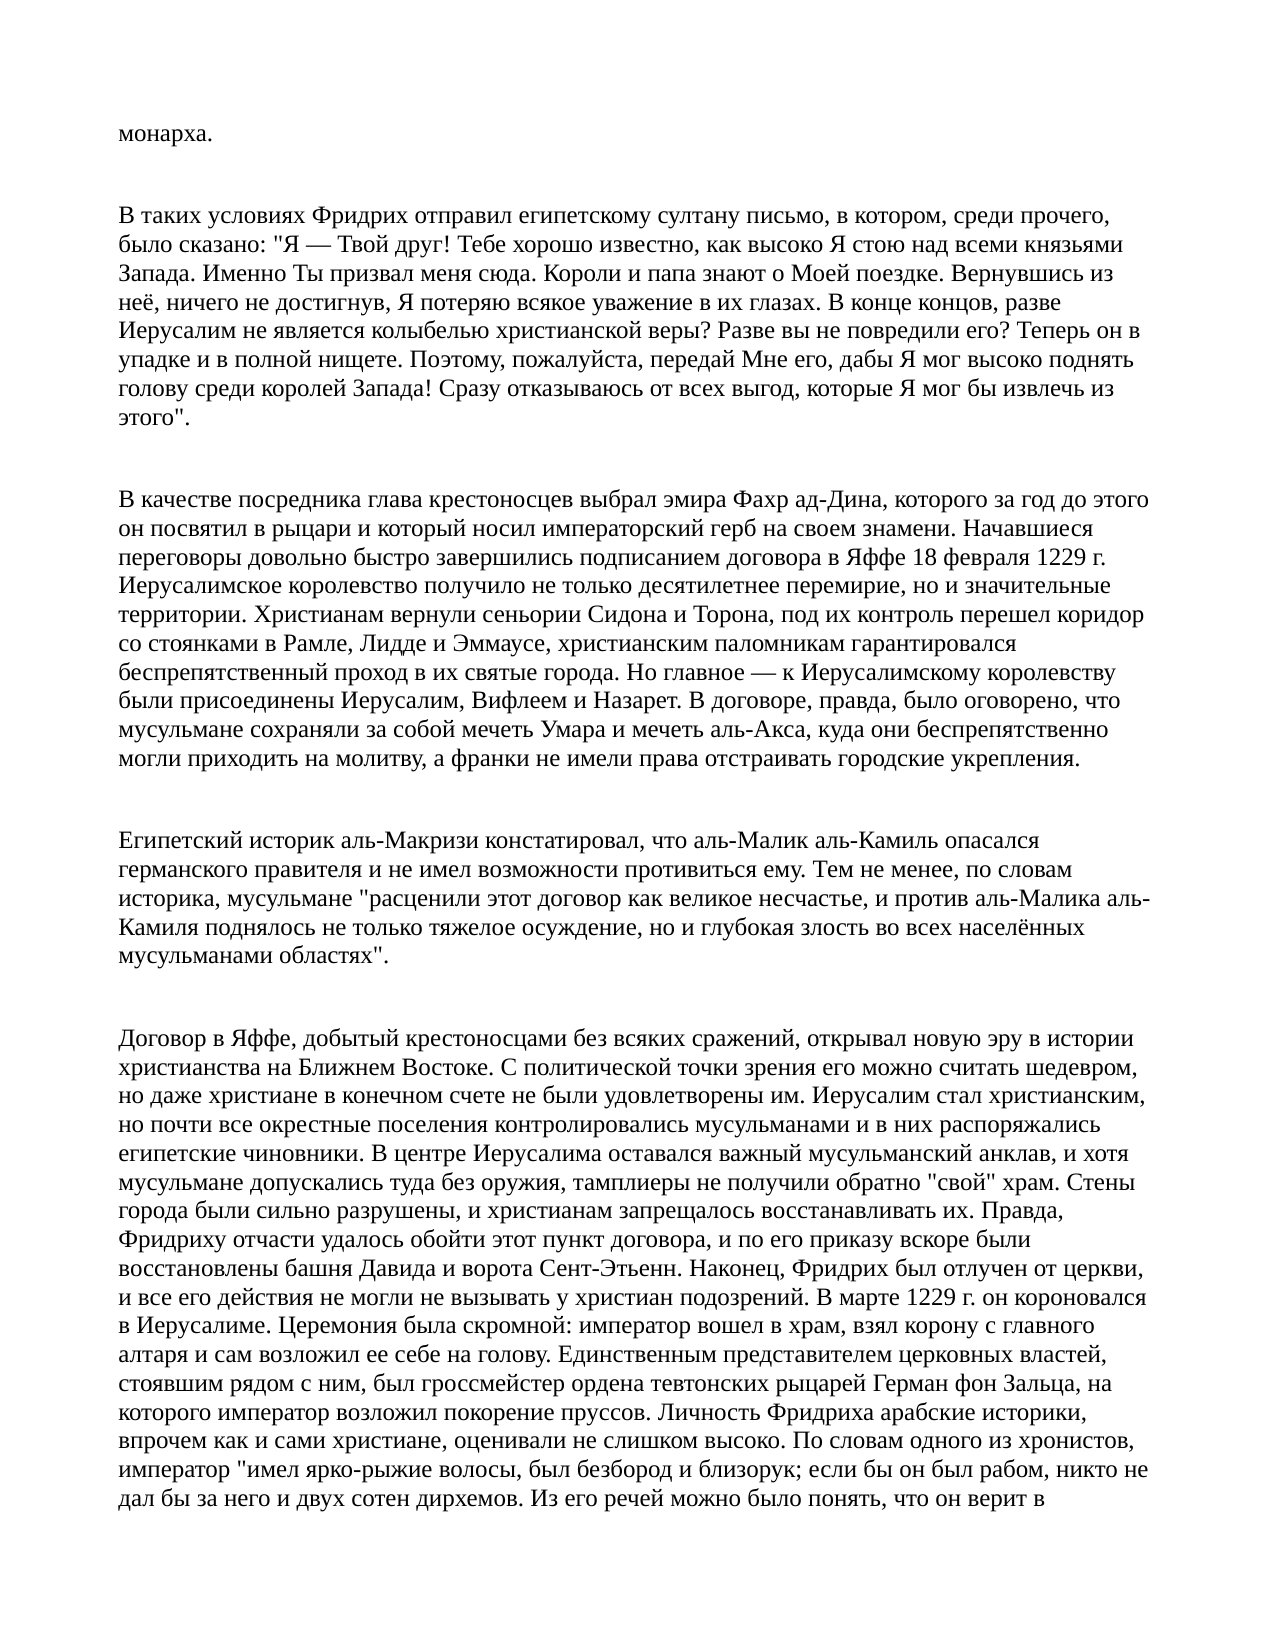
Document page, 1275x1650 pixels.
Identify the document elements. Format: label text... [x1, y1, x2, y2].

text В качестве посредника глава крестоносцев выбрал эмира Фахр ад-Дина, которого за год до этого он посвятил в рыцари и который носил императорский герб на своем знамени. Начавшиеся переговоры довольно быстро завершились подписанием договора в Яффе 18 февраля 1229 г. Иерусалимское королевство получило не только десятилетнее перемирие, но и значительные территории. Христианам вернули сеньории Сидона и Торона, под их контроль перешел коридор со стоянками в Рамле, Лидде и Эммаусе, христианским паломникам гарантировался беспрепятственный проход в их святые города. Но главное — к Иерусалимскому королевству были присоединены Иерусалим, Вифлеем и Назарет. В договоре, правда, было оговорено, что мусульмане сохраняли за собой мечеть Умара и мечеть аль-Акса, куда они беспрепятственно могли приходить на молитву, а франки не имели права отстраивать городские укрепления. [118, 484, 1157, 772]
text Договор в Яффе, добытый крестоносцами без всяких сражений, открывал новую эру в истории христианства на Ближнем Востоке. С политической точки зрения его можно считать шедевром, но даже христиане в конечном счете не были удовлетворены им. Иерусалим стал христианским, но почти все окрестные поселения контролировались мусульманами и в них распоряжались египетские чиновники. В центре Иерусалима оставался важный мусульманский анклав, и хотя мусульмане допускались туда без оружия, тамплиеры не получили обратно "свой" храм. Стены города были сильно разрушены, и христианам запрещалось восстанавливать их. Правда, Фридриху отчасти удалось обойти этот пункт договора, и по его приказу вскоре были восстановлены башня Давида и ворота Сент-Этьенн. Наконец, Фридрих был отлучен от церкви, и все его действия не могли не вызывать у христиан подозрений. В марте 1229 г. он короновался в Иерусалиме. Церемония была скромной: император вошел в храм, взял корону с главного алтаря и сам возложил ее себе на голову. Единственным представителем церковных властей, стоявшим рядом с ним, был гроссмейстер ордена тевтонских рыцарей Герман фон Зальца, на которого император возложил покорение пруссов. Личность Фридриха арабские историки, впрочем как и сами христиане, оценивали не слишком высоко. По словам одного из хронистов, император "имел ярко-рыжие волосы, был безбород и близорук; если бы он был рабом, никто не дал бы за него и двух сотен дирхемов. Из его речей можно было понять, что он верит в [118, 1023, 1157, 1512]
text монарха. [118, 118, 1157, 147]
text Египетский историк аль-Макризи констатировал, что аль-Малик аль-Камиль опасался германского правителя и не имел возможности противиться ему. Тем не менее, по словам историка, мусульмане "расценили этот договор как великое несчастье, и против аль-Малика аль-Камиля поднялось не только тяжелое осуждение, но и глубокая злость во всех населённых мусульманами областях". [118, 826, 1157, 969]
text В таких условиях Фридрих отправил египетскому султану письмо, в котором, среди прочего, было сказано: "Я — Твой друг! Тебе хорошо известно, как высоко Я стою над всеми князьями Запада. Именно Ты призвал меня сюда. Короли и папа знают о Моей поездке. Вернувшись из неё, ничего не достигнув, Я потеряю всякое уважение в их глазах. В конце концов, разве Иерусалим не является колыбелью христианской веры? Разве вы не повредили его? Теперь он в упадке и в полной нищете. Поэтому, пожалуйста, передай Мне его, дабы Я мог высоко поднять голову среди королей Запада! Сразу отказываюсь от всех выгод, которые Я мог бы извлечь из этого". [118, 201, 1157, 431]
